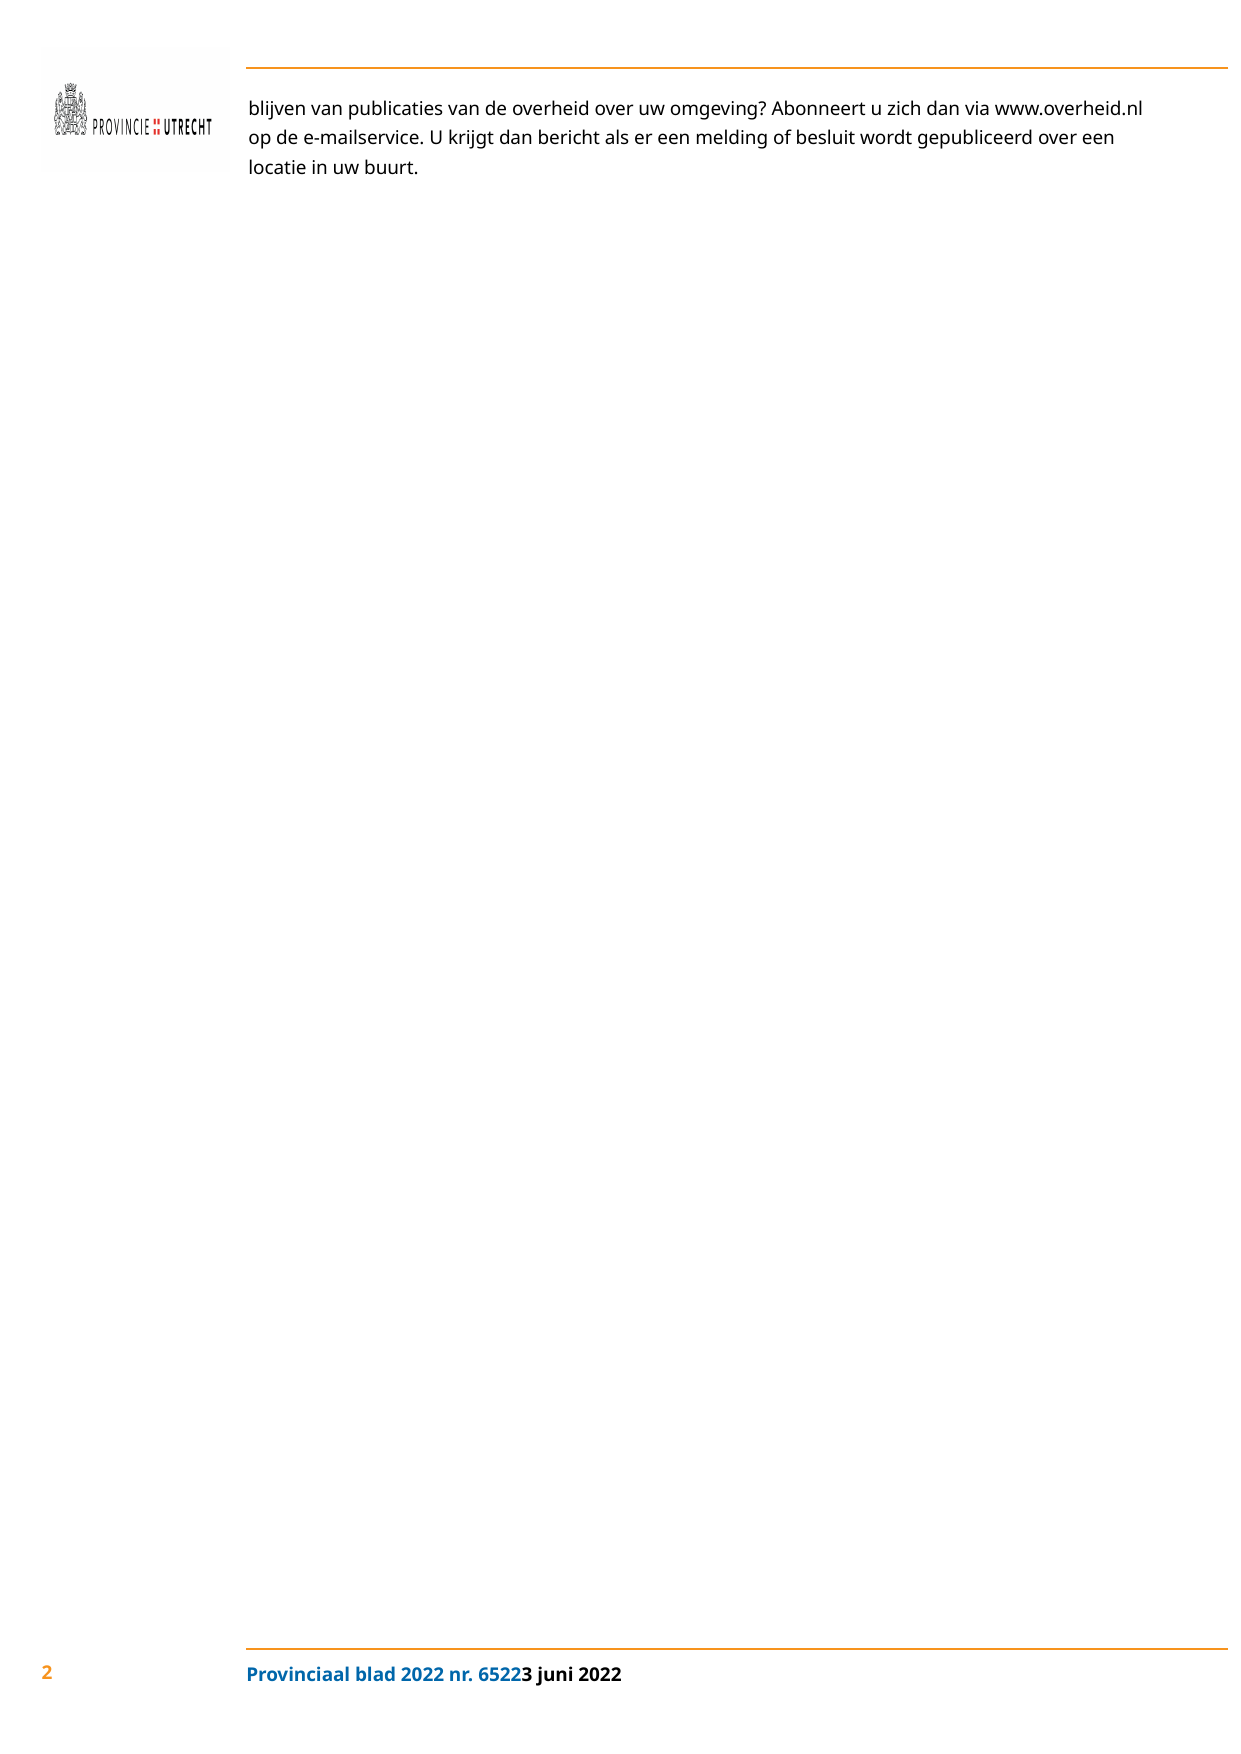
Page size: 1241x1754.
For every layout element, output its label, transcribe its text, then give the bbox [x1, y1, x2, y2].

picture [41, 47, 231, 172]
text blijven van publicaties van de overheid over uw omgeving? Abonneert u zich dan via www.overheid.nl op de e-mailservice. U krijgt dan bericht als er een melding of besluit wordt gepubliceerd over een locatie in uw buurt. [248, 95, 1152, 180]
